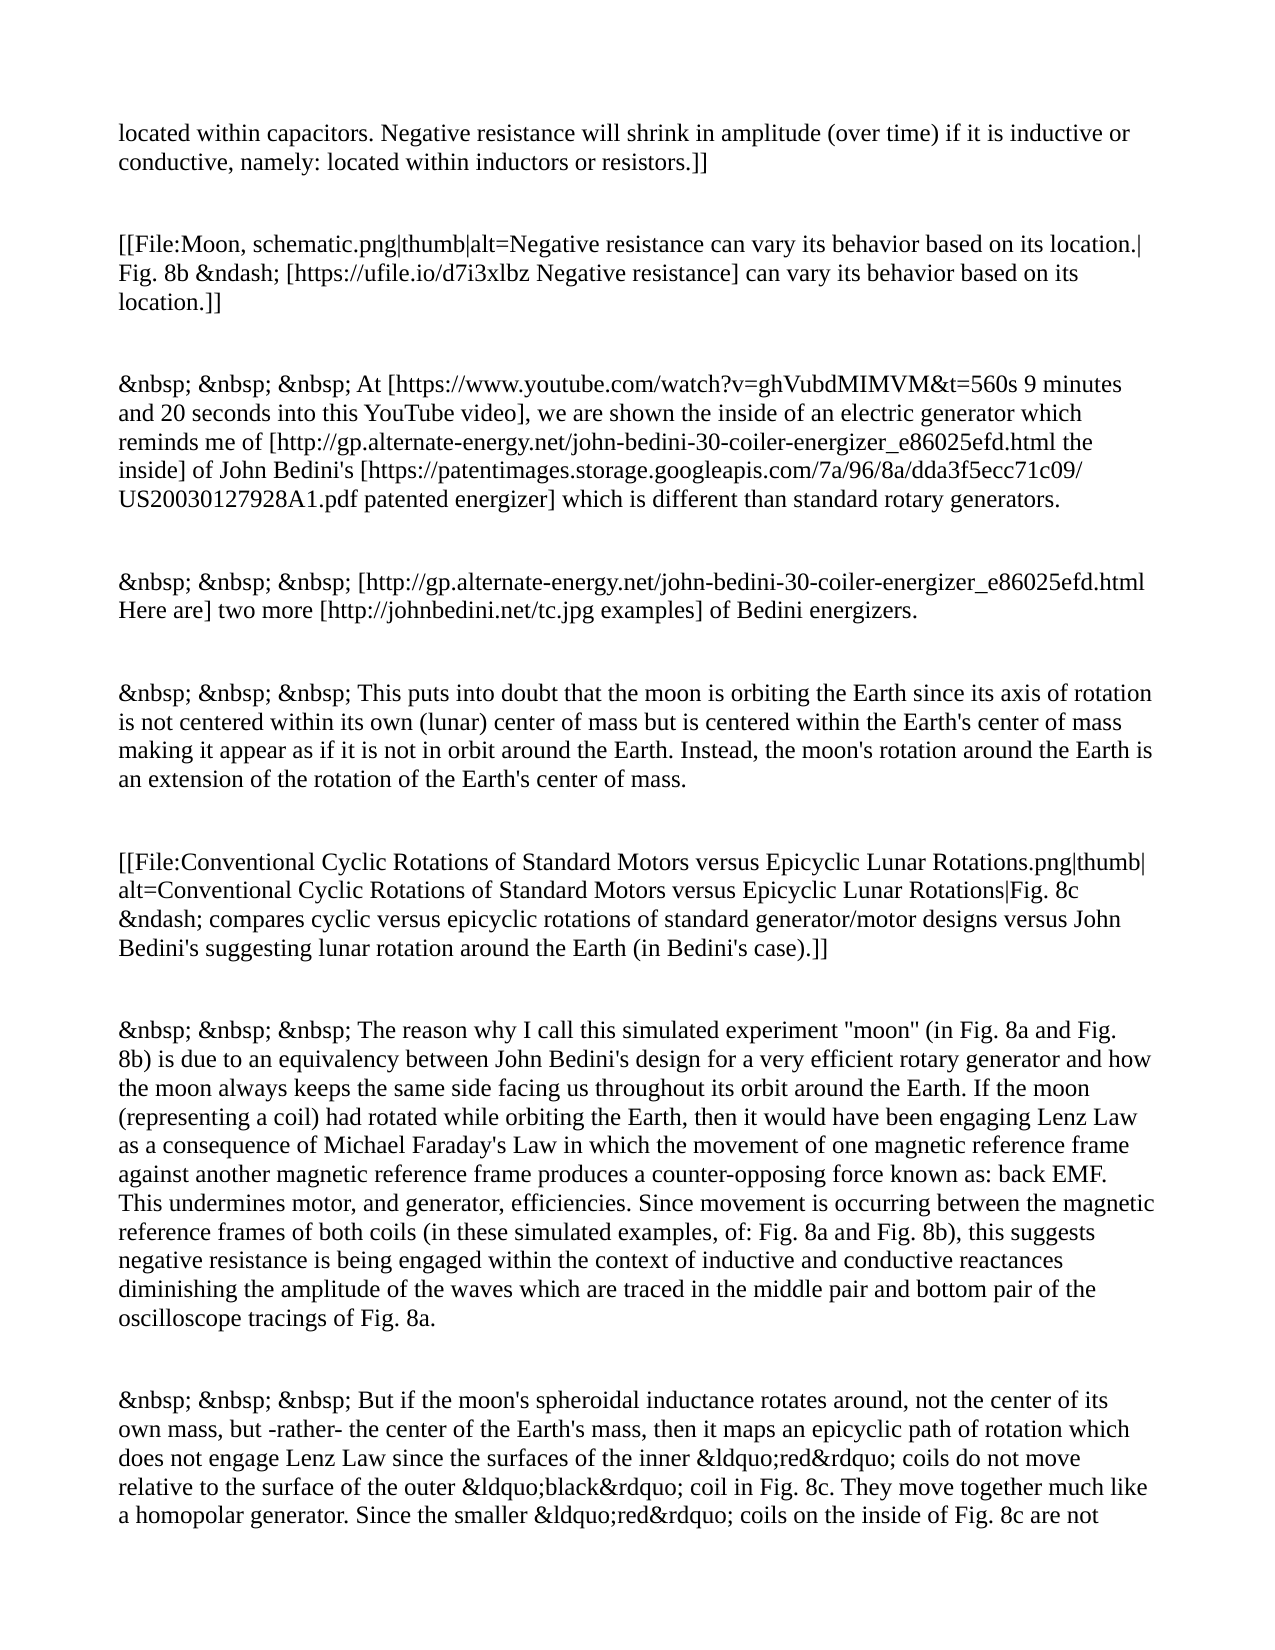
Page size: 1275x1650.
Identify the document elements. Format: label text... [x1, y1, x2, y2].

text &nbsp; &nbsp; &nbsp; [http://gp.alternate-energy.net/john-bedini-30-coiler-energizer_e86025efd.html Here are] two more [http://johnbedini.net/tc.jpg examples] of Bedini energizers. [118, 567, 1157, 624]
text &nbsp; &nbsp; &nbsp; But if the moon's spheroidal inductance rotates around, not the center of its own mass, but -rather- the center of the Earth's mass, then it maps an epicyclic path of rotation which does not engage Lenz Law since the surfaces of the inner &ldquo;red&rdquo; coils do not move relative to the surface of the outer &ldquo;black&rdquo; coil in Fig. 8c. They move together much like a homopolar generator. Since the smaller &ldquo;red&rdquo; coils on the inside of Fig. 8c are not [118, 1386, 1157, 1529]
text &nbsp; &nbsp; &nbsp; At [https://www.youtube.com/watch?v=ghVubdMIMVM&t=560s 9 minutes and 20 seconds into this YouTube video], we are shown the inside of an electric generator which reminds me of [http://gp.alternate-energy.net/john-bedini-30-coiler-energizer_e86025efd.html the inside] of John Bedini's [https://patentimages.storage.googleapis.com/7a/96/8a/dda3f5ecc71c09/US20030127928A1.pdf patented energizer] which is different than standard rotary generators. [118, 369, 1157, 513]
text [[File:Moon, schematic.png|thumb|alt=Negative resistance can vary its behavior based on its location.|Fig. 8b &ndash; [https://ufile.io/d7i3xlbz Negative resistance] can vary its behavior based on its location.]] [118, 229, 1157, 316]
text [[File:Conventional Cyclic Rotations of Standard Motors versus Epicyclic Lunar Rotations.png|thumb|alt=Conventional Cyclic Rotations of Standard Motors versus Epicyclic Lunar Rotations|Fig. 8c &ndash; compares cyclic versus epicyclic rotations of standard generator/motor designs versus John Bedini's suggesting lunar rotation around the Earth (in Bedini's case).]] [118, 847, 1157, 962]
text located within capacitors. Negative resistance will shrink in amplitude (over time) if it is inductive or conductive, namely: located within inductors or resistors.]] [118, 118, 1157, 176]
text &nbsp; &nbsp; &nbsp; The reason why I call this simulated experiment ''moon'' (in Fig. 8a and Fig. 8b) is due to an equivalency between John Bedini's design for a very efficient rotary generator and how the moon always keeps the same side facing us throughout its orbit around the Earth. If the moon (representing a coil) had rotated while orbiting the Earth, then it would have been engaging Lenz Law as a consequence of Michael Faraday's Law in which the movement of one magnetic reference frame against another magnetic reference frame produces a counter-opposing force known as: back EMF. This undermines motor, and generator, efficiencies. Since movement is occurring between the magnetic reference frames of both coils (in these simulated examples, of: Fig. 8a and Fig. 8b), this suggests negative resistance is being engaged within the context of inductive and conductive reactances diminishing the amplitude of the waves which are traced in the middle pair and bottom pair of the oscilloscope tracings of Fig. 8a. [118, 1016, 1157, 1332]
text &nbsp; &nbsp; &nbsp; This puts into doubt that the moon is orbiting the Earth since its axis of rotation is not centered within its own (lunar) center of mass but is centered within the Earth's center of mass making it appear as if it is not in orbit around the Earth. Instead, the moon's rotation around the Earth is an extension of the rotation of the Earth's center of mass. [118, 678, 1157, 793]
